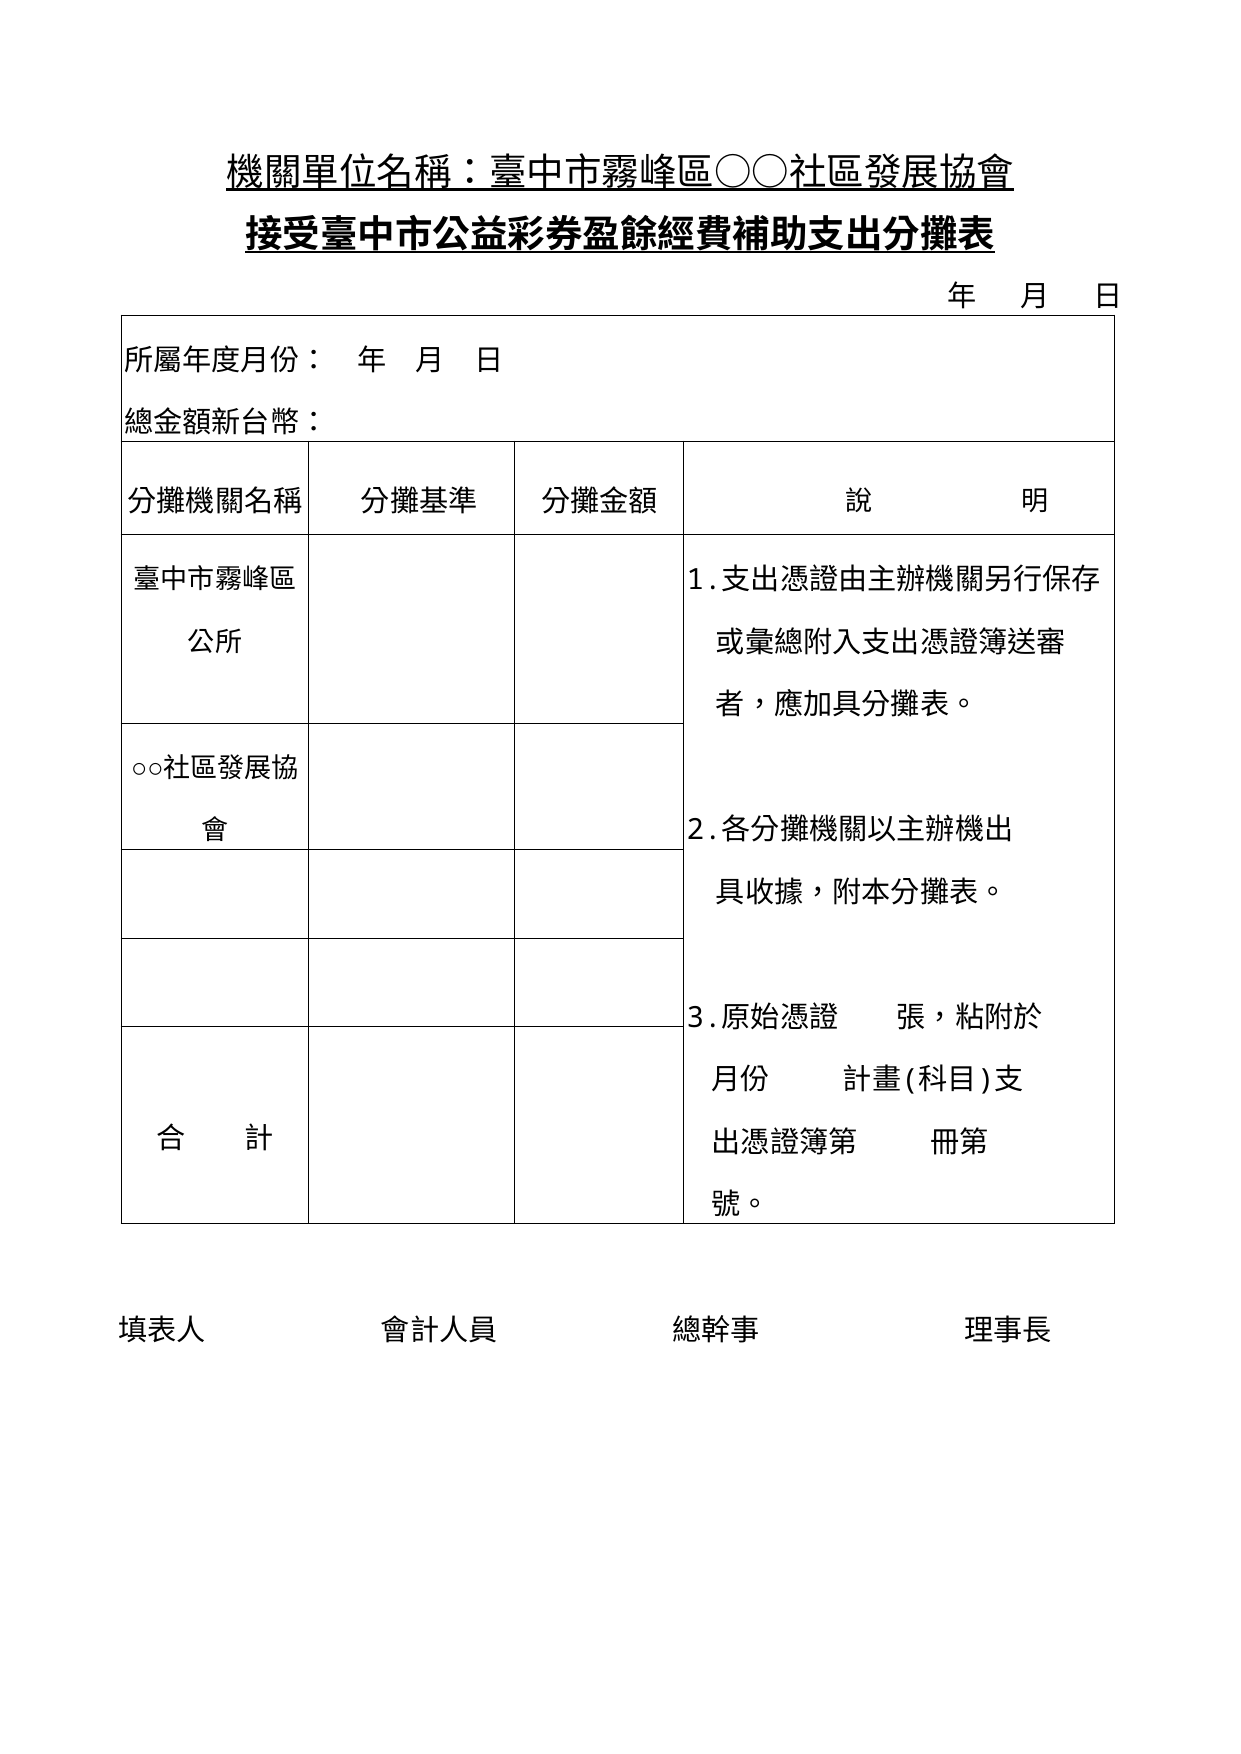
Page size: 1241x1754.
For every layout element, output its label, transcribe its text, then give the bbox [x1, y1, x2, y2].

table_cell [309, 724, 514, 849]
table_cell [515, 939, 683, 1026]
table_cell [309, 535, 514, 723]
table_cell ○○社區發展協會 [122, 724, 308, 849]
table_cell 分攤金額 [515, 442, 683, 534]
table_header 所屬年度月份： 年 月 日 總金額新台幣： [122, 316, 1114, 441]
text 填表人 會計人員 總幹事 理事長 [118, 1286, 1122, 1349]
table_cell [515, 535, 683, 723]
table_cell 分攤機關名稱 [122, 442, 308, 534]
table_cell 說 明 [684, 442, 1114, 534]
table_cell [309, 1027, 514, 1223]
table_cell [309, 939, 514, 1026]
table_cell [515, 850, 683, 937]
table_cell [122, 939, 308, 1026]
table_cell [515, 724, 683, 849]
table_cell [515, 1027, 683, 1223]
text 年 月 日 [118, 252, 1122, 314]
text 機關單位名稱：臺中市霧峰區○○社區發展協會 [118, 127, 1122, 189]
table_cell 臺中市霧峰區公所 [122, 535, 308, 723]
table_cell [122, 850, 308, 937]
table_cell 合 計 [122, 1027, 308, 1223]
table_cell 1.支出憑證由主辦機關另行保存或彙總附入支出憑證簿送審者，應加具分攤表。 2.各分攤機關以主辦機出 具收據，附本分攤表。 3.原始憑證 張，粘附於 月份 計畫(科目)支 出憑證簿第 冊第 號。 [684, 535, 1114, 1223]
text 接受臺中市公益彩券盈餘經費補助支出分攤表 [118, 189, 1122, 252]
table_cell [309, 850, 514, 937]
table_cell 分攤基準 [309, 442, 514, 534]
